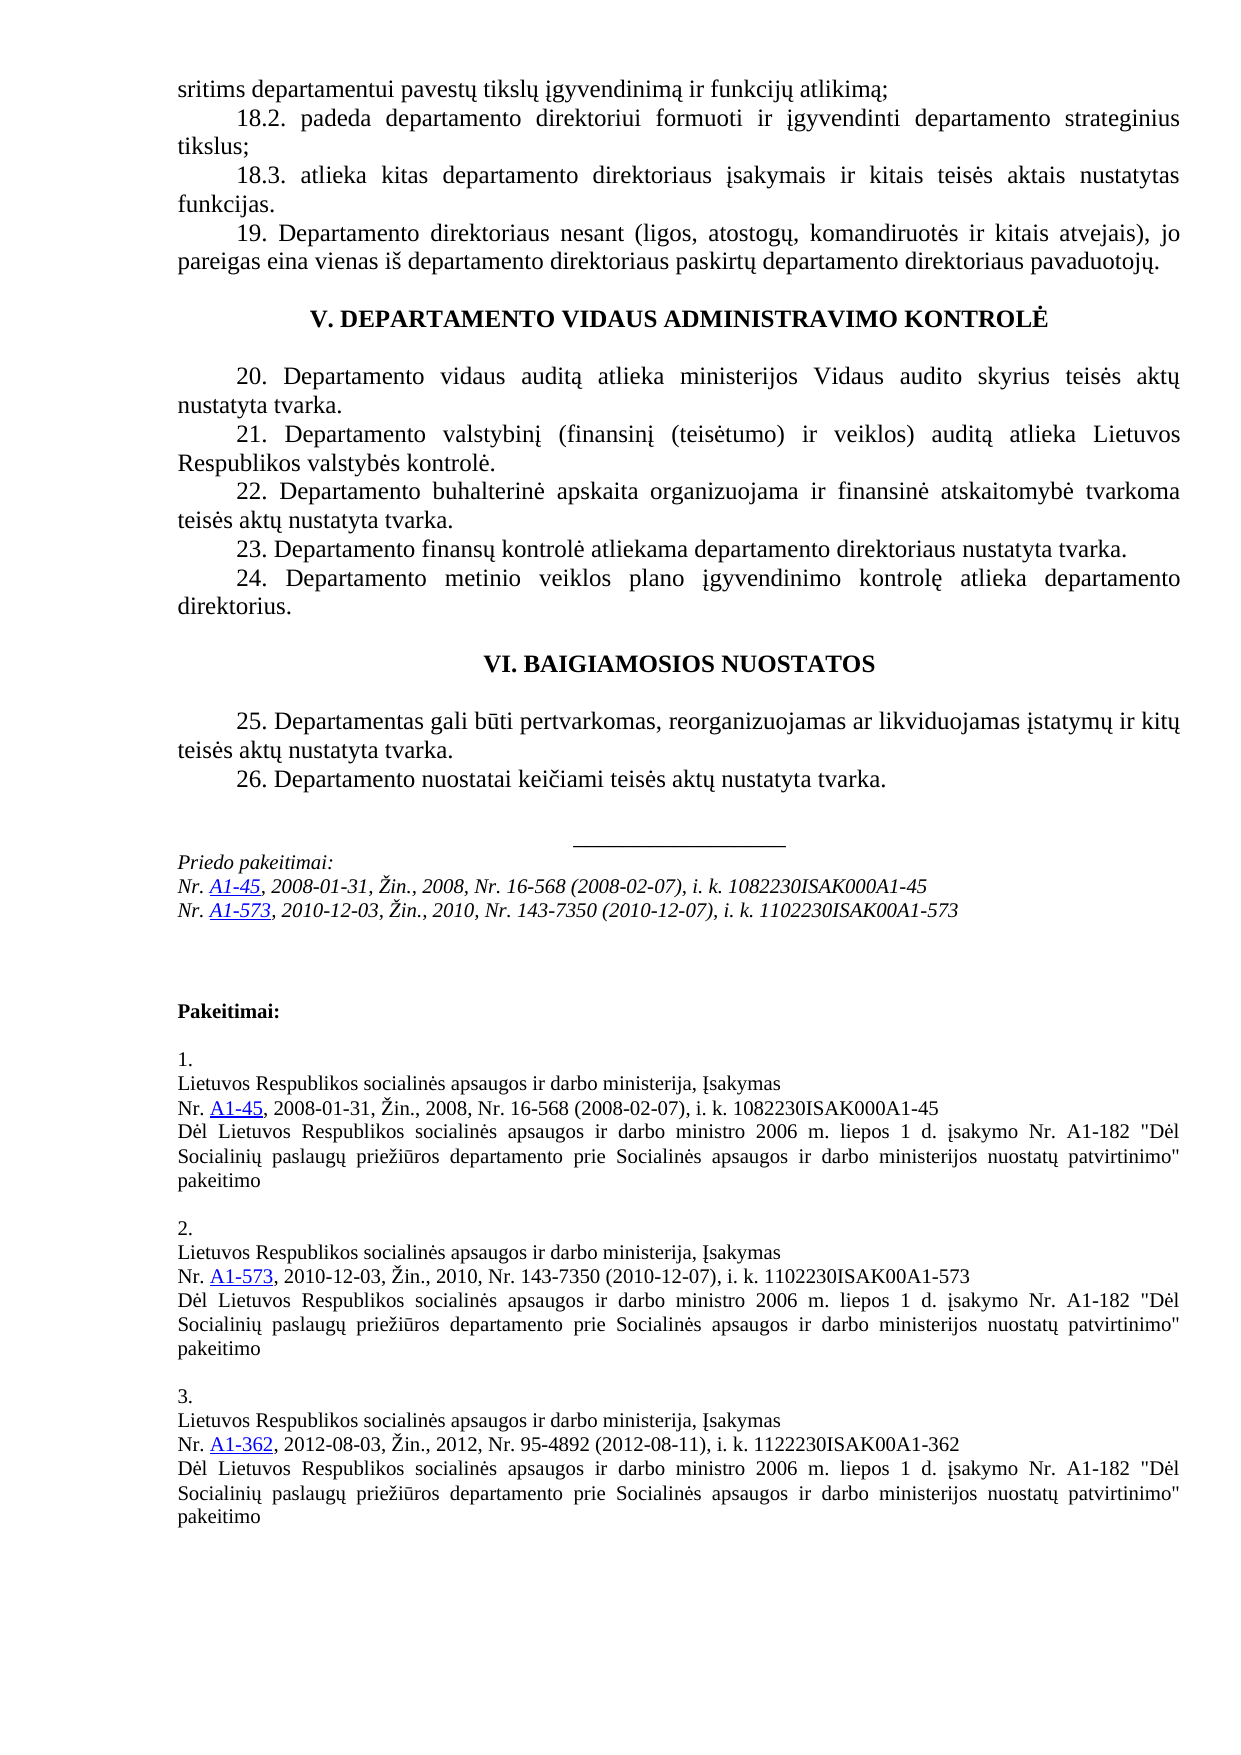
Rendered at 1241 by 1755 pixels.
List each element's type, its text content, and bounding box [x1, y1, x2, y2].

text VI. BAIGIAMOSIOS NUOSTATOS [177, 649, 1181, 678]
text 2. [177, 1216, 1181, 1240]
text Lietuvos Respublikos socialinės apsaugos ir darbo ministerija, Įsakymas [177, 1071, 1181, 1095]
text sritims departamentui pavestų tikslų įgyvendinimą ir funkcijų atlikimą; [177, 74, 1181, 103]
text 20. Departamento vidaus auditą atlieka ministerijos Vidaus audito skyrius teisės aktų nustatyta tvarka. [177, 361, 1181, 419]
text Nr. A1-573, 2010-12-03, Žin., 2010, Nr. 143-7350 (2010-12-07), i. k. 1102230ISAK00A1-573 [177, 1264, 1181, 1288]
text Dėl Lietuvos Respublikos socialinės apsaugos ir darbo ministro 2006 m. liepos 1 d. įsakymo Nr. A1-182 "Dėl Socialinių paslaugų priežiūros departamento prie Socialinės apsaugos ir darbo ministerijos nuostatų patvirtinimo" pakeitimo [177, 1119, 1181, 1192]
text 23. Departamento finansų kontrolė atliekama departamento direktoriaus nustatyta tvarka. [177, 534, 1181, 563]
text Dėl Lietuvos Respublikos socialinės apsaugos ir darbo ministro 2006 m. liepos 1 d. įsakymo Nr. A1-182 "Dėl Socialinių paslaugų priežiūros departamento prie Socialinės apsaugos ir darbo ministerijos nuostatų patvirtinimo" pakeitimo [177, 1288, 1181, 1360]
text Nr. A1-45, 2008-01-31, Žin., 2008, Nr. 16-568 (2008-02-07), i. k. 1082230ISAK000A1-45 [177, 874, 1181, 898]
text Lietuvos Respublikos socialinės apsaugos ir darbo ministerija, Įsakymas [177, 1408, 1181, 1432]
text 18.2. padeda departamento direktoriui formuoti ir įgyvendinti departamento strateginius tikslus; [177, 103, 1181, 160]
text 24. Departamento metinio veiklos plano įgyvendinimo kontrolę atlieka departamento direktorius. [177, 563, 1181, 620]
text Pakeitimai: [177, 999, 1181, 1023]
text Priedo pakeitimai: [177, 850, 1181, 874]
text Dėl Lietuvos Respublikos socialinės apsaugos ir darbo ministro 2006 m. liepos 1 d. įsakymo Nr. A1-182 "Dėl Socialinių paslaugų priežiūros departamento prie Socialinės apsaugos ir darbo ministerijos nuostatų patvirtinimo" pakeitimo [177, 1456, 1181, 1528]
text Nr. A1-45, 2008-01-31, Žin., 2008, Nr. 16-568 (2008-02-07), i. k. 1082230ISAK000A1-45 [177, 1095, 1181, 1119]
text 1. [177, 1047, 1181, 1071]
text 19. Departamento direktoriaus nesant (ligos, atostogų, komandiruotės ir kitais atvejais), jo pareigas eina vienas iš departamento direktoriaus paskirtų departamento direktoriaus pavaduotojų. [177, 218, 1181, 275]
text 3. [177, 1384, 1181, 1408]
text V. DEPARTAMENTO VIDAUS ADMINISTRAVIMO KONTROLĖ [177, 304, 1181, 333]
text 21. Departamento valstybinį (finansinį (teisėtumo) ir veiklos) auditą atlieka Lietuvos Respublikos valstybės kontrolė. [177, 419, 1181, 476]
text 22. Departamento buhalterinė apskaita organizuojama ir finansinė atskaitomybė tvarkoma teisės aktų nustatyta tvarka. [177, 476, 1181, 534]
text _________________ [177, 821, 1181, 850]
text 26. Departamento nuostatai keičiami teisės aktų nustatyta tvarka. [177, 764, 1181, 793]
text Lietuvos Respublikos socialinės apsaugos ir darbo ministerija, Įsakymas [177, 1240, 1181, 1264]
text Nr. A1-573, 2010-12-03, Žin., 2010, Nr. 143-7350 (2010-12-07), i. k. 1102230ISAK00A1-573 [177, 898, 1181, 922]
text 18.3. atlieka kitas departamento direktoriaus įsakymais ir kitais teisės aktais nustatytas funkcijas. [177, 160, 1181, 218]
text Nr. A1-362, 2012-08-03, Žin., 2012, Nr. 95-4892 (2012-08-11), i. k. 1122230ISAK00A1-362 [177, 1432, 1181, 1456]
text 25. Departamentas gali būti pertvarkomas, reorganizuojamas ar likviduojamas įstatymų ir kitų teisės aktų nustatyta tvarka. [177, 706, 1181, 764]
